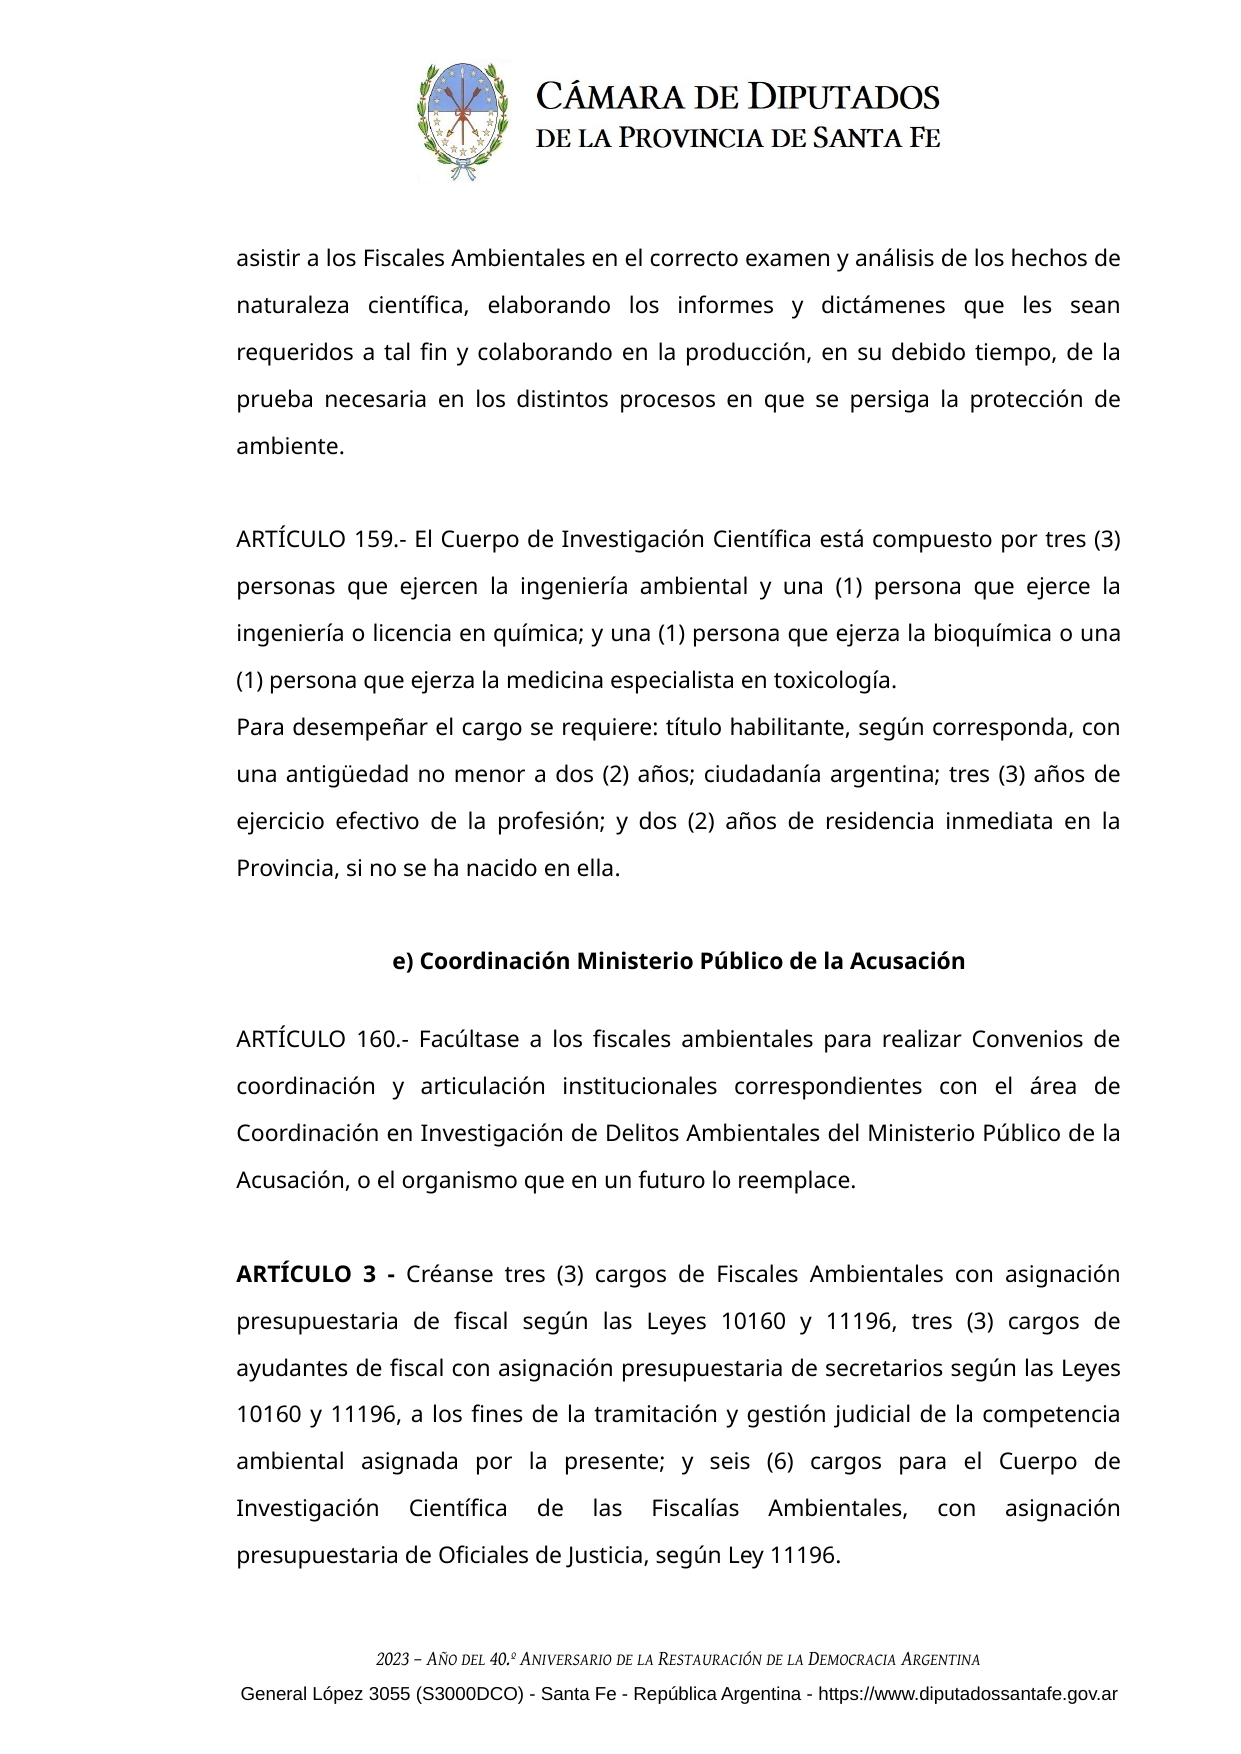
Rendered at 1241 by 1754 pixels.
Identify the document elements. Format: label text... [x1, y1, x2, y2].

picture [413, 59, 945, 183]
text Para desempeñar el cargo se requiere: título habilitante, según corresponda, con una antigüedad no menor a dos (2) años; ciudadanía argentina; tres (3) años de ejercicio efectivo de la profesión; y dos (2) años de residencia inmediata en la Provincia, si no se ha nacido en ella. [236, 711, 1122, 883]
text ARTÍCULO 3 - Créanse tres (3) cargos de Fiscales Ambientales con asignación presupuestaria de fiscal según las Leyes 10160 y 11196, tres (3) cargos de ayudantes de fiscal con asignación presupuestaria de secretarios según las Leyes 10160 y 11196, a los fines de la tramitación y gestión judicial de la competencia ambiental asignada por la presente; y seis (6) cargos para el Cuerpo de Investigación Científica de las Fiscalías Ambientales, con asignación presupuestaria de Oficiales de Justicia, según Ley 11196. [236, 1258, 1122, 1570]
text asistir a los Fiscales Ambientales en el correcto examen y análisis de los hechos de naturaleza científica, elaborando los informes y dictámenes que les sean requeridos a tal fin y colaborando en la producción, en su debido tiempo, de la prueba necesaria en los distintos procesos en que se persiga la protección de ambiente. [236, 242, 1122, 461]
text ARTÍCULO 160.- Facúltase a los fiscales ambientales para realizar Convenios de coordinación y articulación institucionales correspondientes con el área de Coordinación en Investigación de Delitos Ambientales del Ministerio Público de la Acusación, o el organismo que en un futuro lo reemplace. [236, 1023, 1122, 1195]
text e) Coordinación Ministerio Público de la Acusación [236, 945, 1122, 977]
text ARTÍCULO 159.- El Cuerpo de Investigación Científica está compuesto por tres (3) personas que ejercen la ingeniería ambiental y una (1) persona que ejerce la ingeniería o licencia en química; y una (1) persona que ejerza la bioquímica o una (1) persona que ejerza la medicina especialista en toxicología. [236, 523, 1122, 695]
